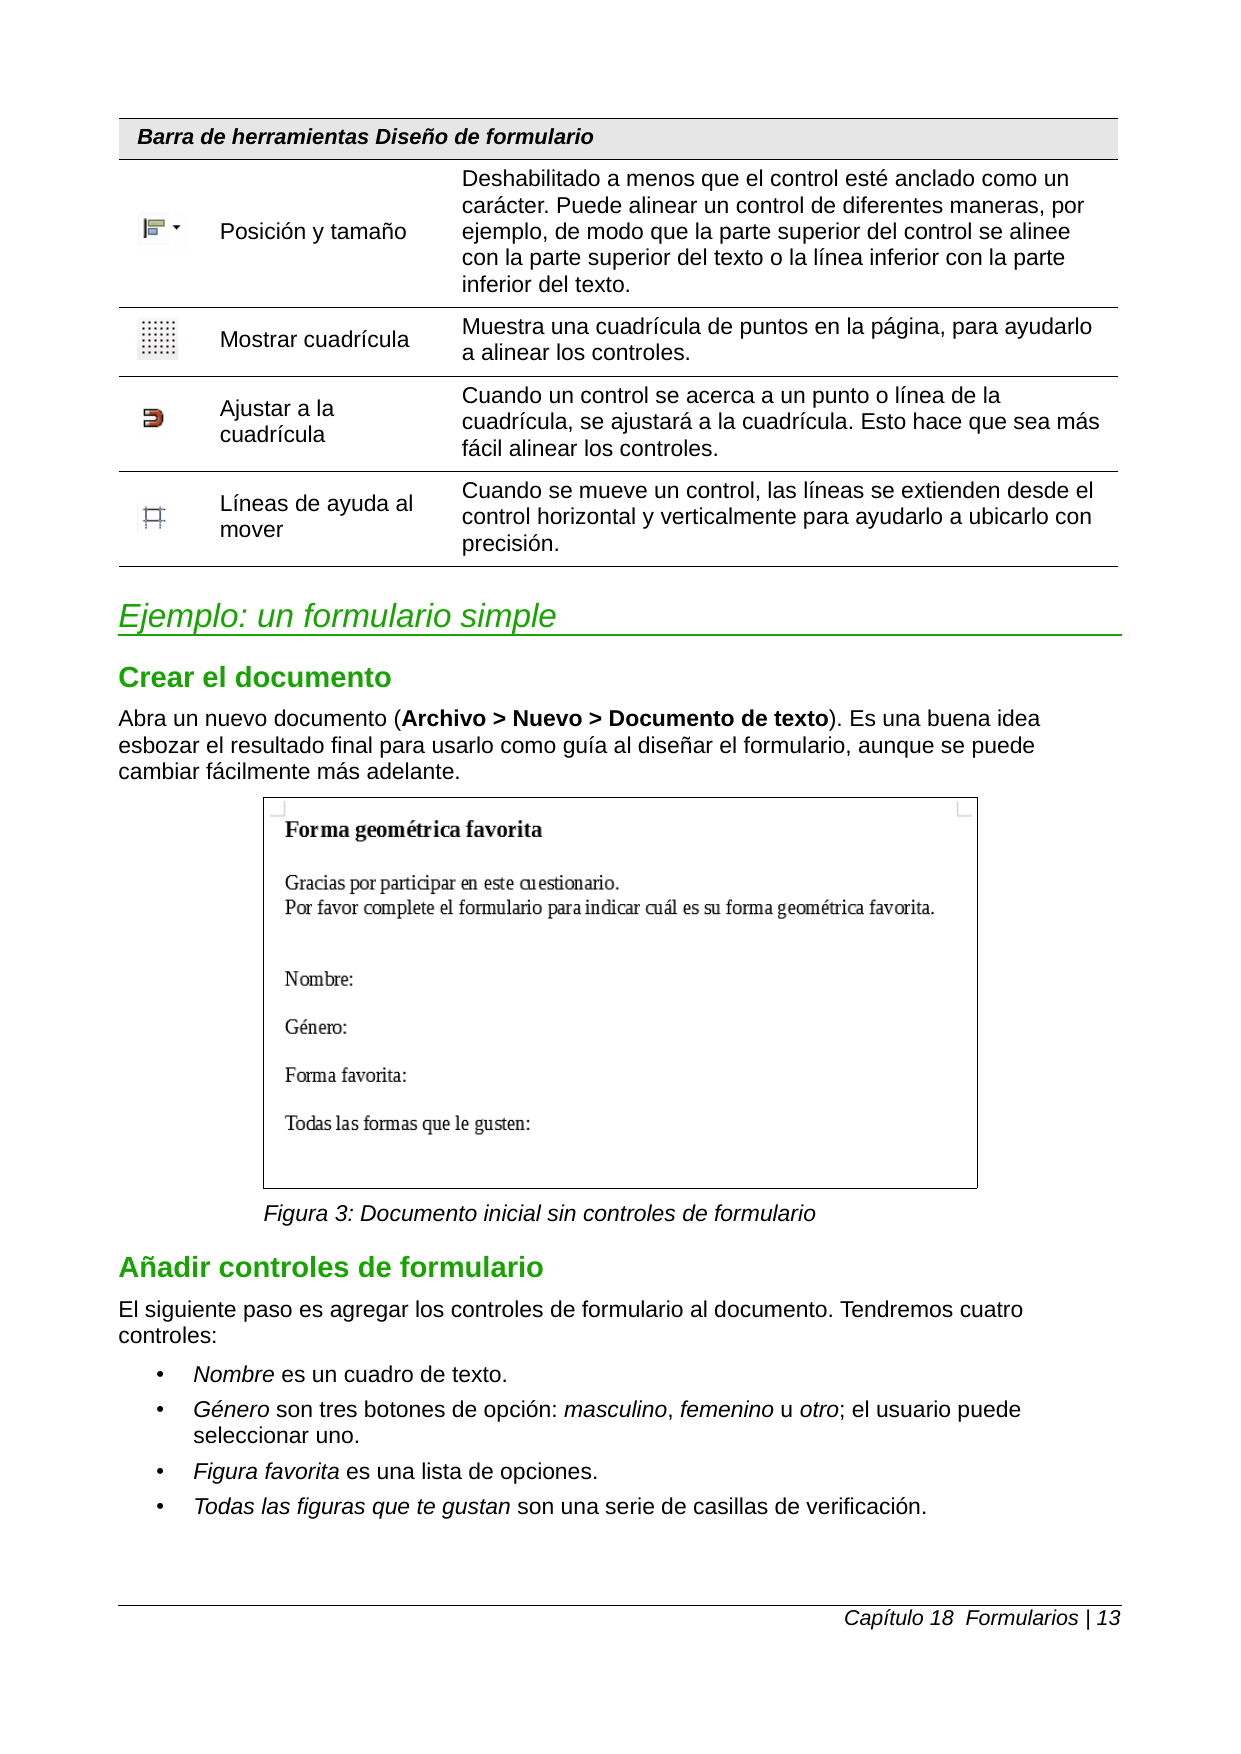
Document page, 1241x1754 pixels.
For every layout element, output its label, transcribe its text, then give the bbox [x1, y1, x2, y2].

picture [137, 500, 170, 533]
table_cell Líneas de ayuda al mover [202, 472, 444, 566]
table_cell Deshabilitado a menos que el control esté anclado como un carácter. Puede alinear un control de diferentes maneras, por ejemplo, de modo que la parte superior del control se alinee con la parte superior del texto o la línea inferior con la parte inferior del texto. [444, 160, 1118, 307]
subtitle Crear el documento [118, 660, 1122, 693]
text Figura 3: Documento inicial sin controles de formulario [263, 1200, 977, 1227]
subtitle Ejemplo: un formulario simple [118, 596, 1122, 634]
list Figura favorita es una lista de opciones. [156, 1458, 1122, 1484]
table_cell Cuando se mueve un control, las líneas se extienden desde el control horizontal y verticalmente para ayudarlo a ubicarlo con precisión. [444, 472, 1118, 566]
list Todas las figuras que te gustan son una serie de casillas de verificación. [156, 1493, 1122, 1519]
table_cell Muestra una cuadrícula de puntos en la página, para ayudarlo a alinear los controles. [444, 308, 1118, 376]
picture [266, 799, 974, 1186]
table_header Barra de herramientas Diseño de formulario [119, 119, 1118, 159]
list El siguiente paso es agregar los controles de formulario al documento. Tendremos cuatro controles: [118, 1296, 1122, 1348]
table_cell Cuando un control se acerca a un punto o línea de la cuadrícula, se ajustará a la cuadrícula. Esto hace que sea más fácil alinear los controles. [444, 377, 1118, 471]
table_cell [119, 160, 202, 307]
table_cell [119, 377, 202, 471]
picture [137, 210, 190, 252]
list Nombre es un cuadro de texto. [156, 1361, 1122, 1387]
list Género son tres botones de opción: masculino, femenino u otro; el usuario puede seleccionar uno. [156, 1396, 1122, 1449]
table_cell Posición y tamaño [202, 160, 444, 307]
subtitle Añadir controles de formulario [118, 1250, 1122, 1284]
table_cell Ajustar a la cuadrícula [202, 377, 444, 471]
picture [137, 318, 179, 360]
table_cell [119, 472, 202, 566]
table_cell [119, 308, 202, 376]
picture [137, 405, 169, 437]
table_cell Mostrar cuadrícula [202, 308, 444, 376]
text Abra un nuevo documento (Archivo > Nuevo > Documento de texto). Es una buena idea esbozar el resultado final para usarlo como guía al diseñar el formulario, aunque se puede cambiar fácilmente más adelante. [118, 705, 1122, 784]
